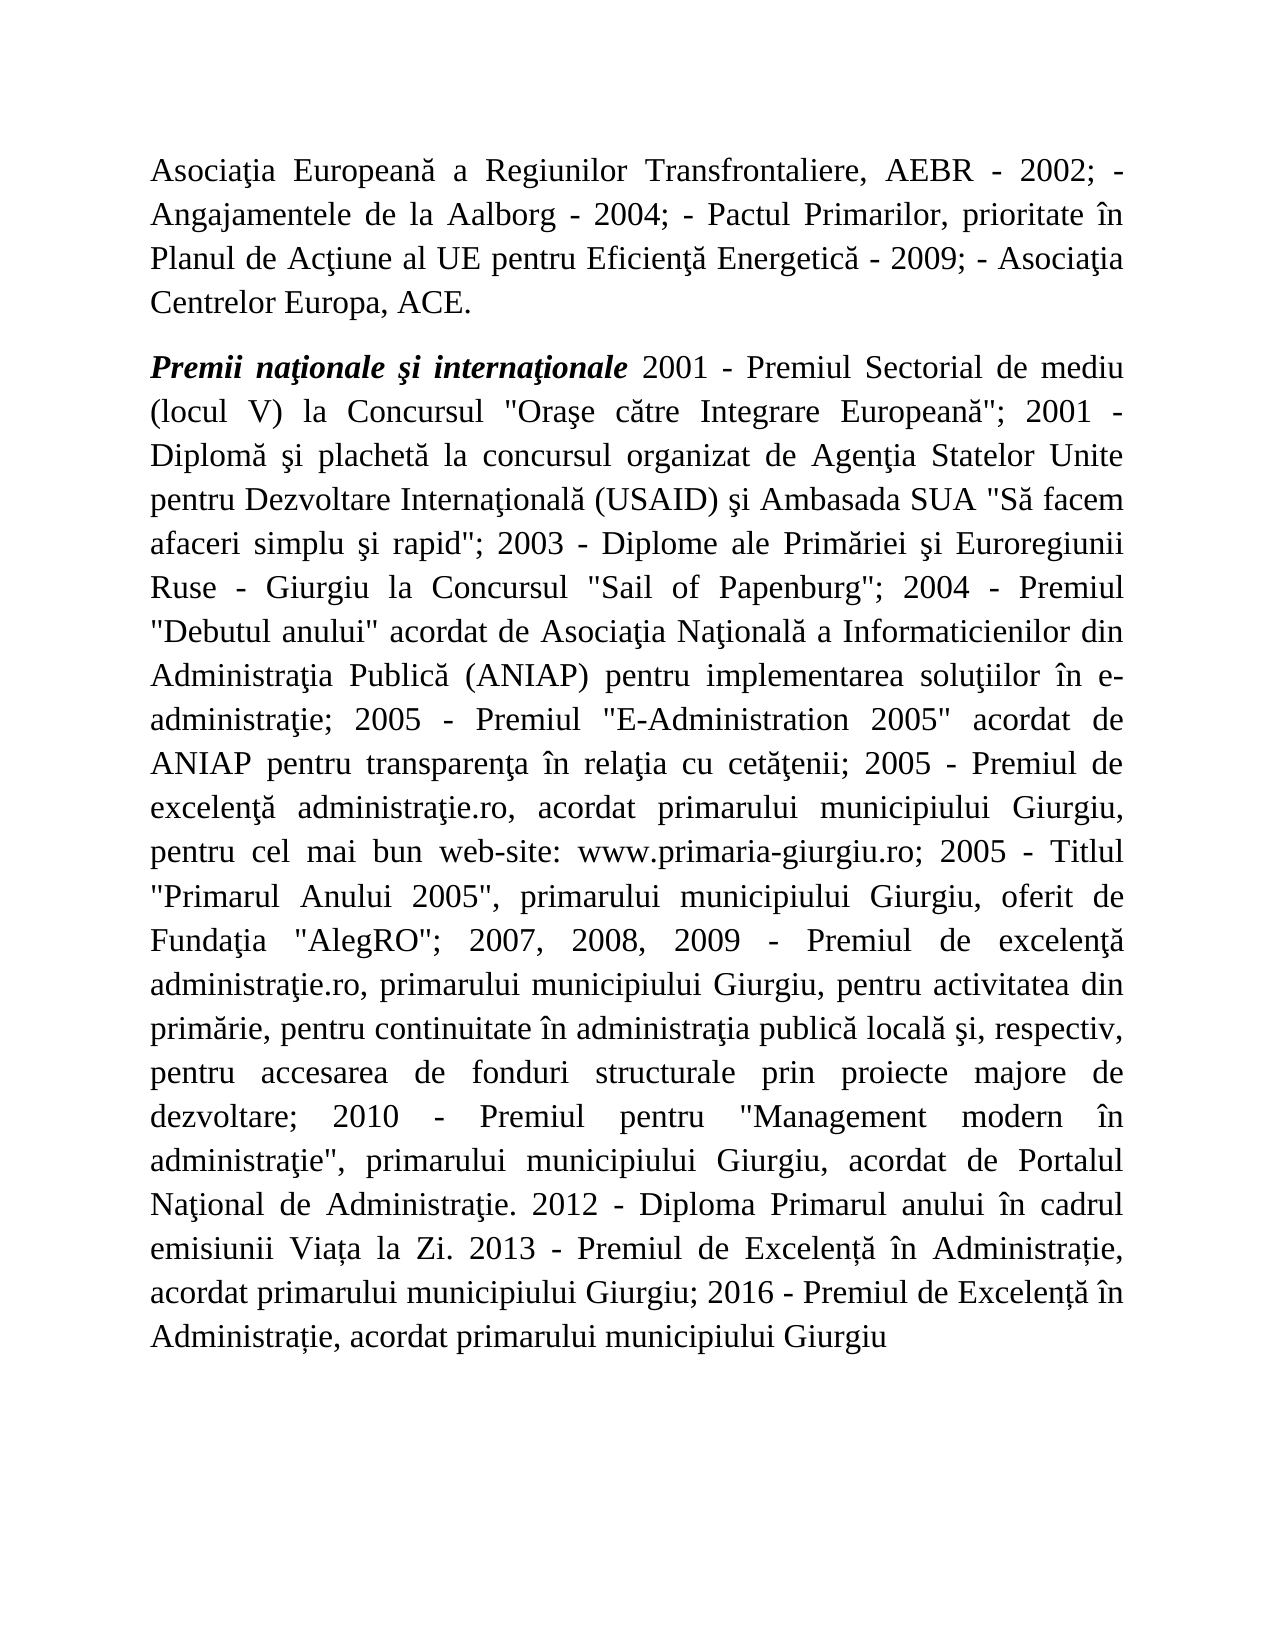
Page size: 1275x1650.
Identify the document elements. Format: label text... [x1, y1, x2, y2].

text - Asociaţia Europeană a Regiunilor Transfrontaliere, AEBR - 2002; - Angajamentele de la Aalborg - 2004; - Pactul Primarilor, prioritate în Planul de Acţiune al UE pentru Eficienţă Energetică - 2009; - Asociaţia Centrelor Europa, ACE. [150, 150, 1125, 321]
text Premii naţionale şi internaţionale 2001 - Premiul Sectorial de mediu (locul V) la Concursul "Oraşe către Integrare Europeană"; 2001 - Diplomă şi plachetă la concursul organizat de Agenţia Statelor Unite pentru Dezvoltare Internaţională (USAID) şi Ambasada SUA "Să facem afaceri simplu şi rapid"; 2003 - Diplome ale Primăriei şi Euroregiunii Ruse - Giurgiu la Concursul "Sail of Papenburg"; 2004 - Premiul "Debutul anului" acordat de Asociaţia Naţională a Informaticienilor din Administraţia Publică (ANIAP) pentru implementarea soluţiilor în e-administraţie; 2005 - Premiul "E-Administration 2005" acordat de ANIAP pentru transparenţa în relaţia cu cetăţenii; 2005 - Premiul de excelenţă administraţie.ro, acordat primarului municipiului Giurgiu, pentru cel mai bun web-site: www.primaria-giurgiu.ro; 2005 - Titlul "Primarul Anului 2005", primarului municipiului Giurgiu, oferit de Fundaţia "AlegRO"; 2007, 2008, 2009 - Premiul de excelenţă administraţie.ro, primarului municipiului Giurgiu, pentru activitatea din primărie, pentru continuitate în administraţia publică locală şi, respectiv, pentru accesarea de fonduri structurale prin proiecte majore de dezvoltare; 2010 - Premiul pentru "Management modern în administraţie", primarului municipiului Giurgiu, acordat de Portalul Naţional de Administraţie. 2012 - Diploma Primarul anului în cadrul emisiunii Viața la Zi. 2013 - Premiul de Excelență în Administrație, acordat primarului municipiului Giurgiu; 2016 - Premiul de Excelență în Administrație, acordat primarului municipiului Giurgiu [150, 347, 1125, 1355]
